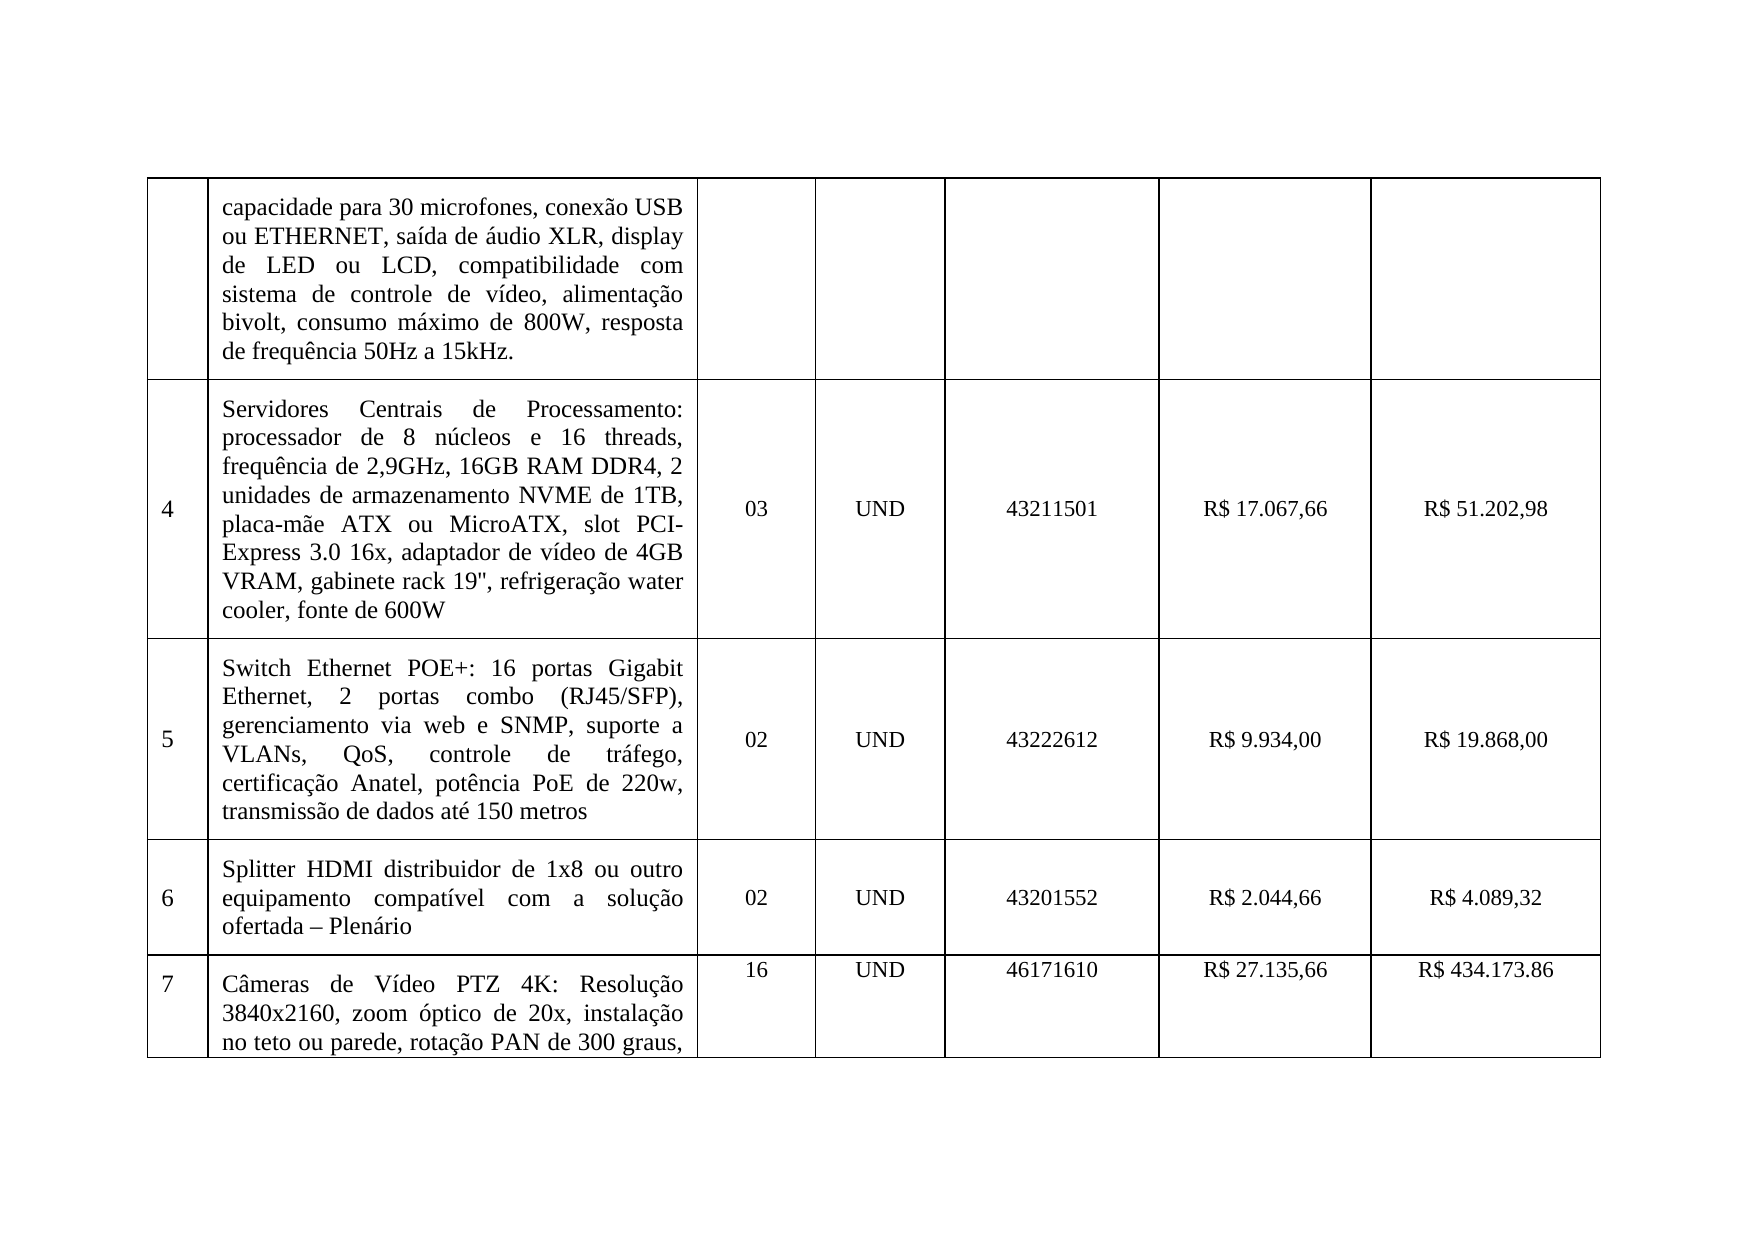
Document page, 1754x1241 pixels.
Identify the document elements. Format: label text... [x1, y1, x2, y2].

table_cell Servidores Centrais de Processamento: processador de 8 núcleos e 16 threads, frequência de 2,9GHz, 16GB RAM DDR4, 2 unidades de armazenamento NVME de 1TB, placa-mãe ATX ou MicroATX, slot PCI-Express 3.0 16x, adaptador de vídeo de 4GB VRAM, gabinete rack 19'', refrigeração water cooler, fonte de 600W [209, 380, 697, 637]
table_cell 02 [698, 840, 815, 954]
table_cell UND [816, 840, 944, 954]
table_cell 7 [148, 956, 207, 1056]
table_cell R$ 434.173.86 [1372, 956, 1600, 1056]
table_cell UND [816, 639, 944, 839]
table_cell 16 [698, 956, 815, 1056]
table_cell Splitter HDMI distribuidor de 1x8 ou outro equipamento compatível com a solução ofertada – Plenário [209, 840, 697, 954]
table_cell [148, 179, 207, 378]
table_cell capacidade para 30 microfones, conexão USB ou ETHERNET, saída de áudio XLR, display de LED ou LCD, compatibilidade com sistema de controle de vídeo, alimentação bivolt, consumo máximo de 800W, resposta de frequência 50Hz a 15kHz. [209, 179, 697, 378]
table_cell [1160, 179, 1370, 378]
table_cell R$ 2.044,66 [1160, 840, 1370, 954]
table_cell R$ 9.934,00 [1160, 639, 1370, 839]
table_cell R$ 4.089,32 [1372, 840, 1600, 954]
table_cell 43222612 [946, 639, 1158, 839]
table_cell 02 [698, 639, 815, 839]
table_cell 43211501 [946, 380, 1158, 637]
table_cell R$ 51.202,98 [1372, 380, 1600, 637]
table_cell R$ 27.135,66 [1160, 956, 1370, 1056]
table_cell UND [816, 956, 944, 1056]
table_cell [946, 179, 1158, 378]
table_cell Câmeras de Vídeo PTZ 4K: Resolução 3840x2160, zoom óptico de 20x, instalação no teto ou parede, rotação PAN de 300 graus, [209, 956, 697, 1056]
table_cell 43201552 [946, 840, 1158, 954]
table_cell 6 [148, 840, 207, 954]
table_cell UND [816, 380, 944, 637]
table_cell 46171610 [946, 956, 1158, 1056]
table_cell 5 [148, 639, 207, 839]
table_cell R$ 19.868,00 [1372, 639, 1600, 839]
table_cell 03 [698, 380, 815, 637]
table_cell [698, 179, 815, 378]
table_cell [816, 179, 944, 378]
table_cell 4 [148, 380, 207, 637]
table_cell [1372, 179, 1600, 378]
table_cell Switch Ethernet POE+: 16 portas Gigabit Ethernet, 2 portas combo (RJ45/SFP), gerenciamento via web e SNMP, suporte a VLANs, QoS, controle de tráfego, certificação Anatel, potência PoE de 220w, transmissão de dados até 150 metros [209, 639, 697, 839]
table_cell R$ 17.067,66 [1160, 380, 1370, 637]
